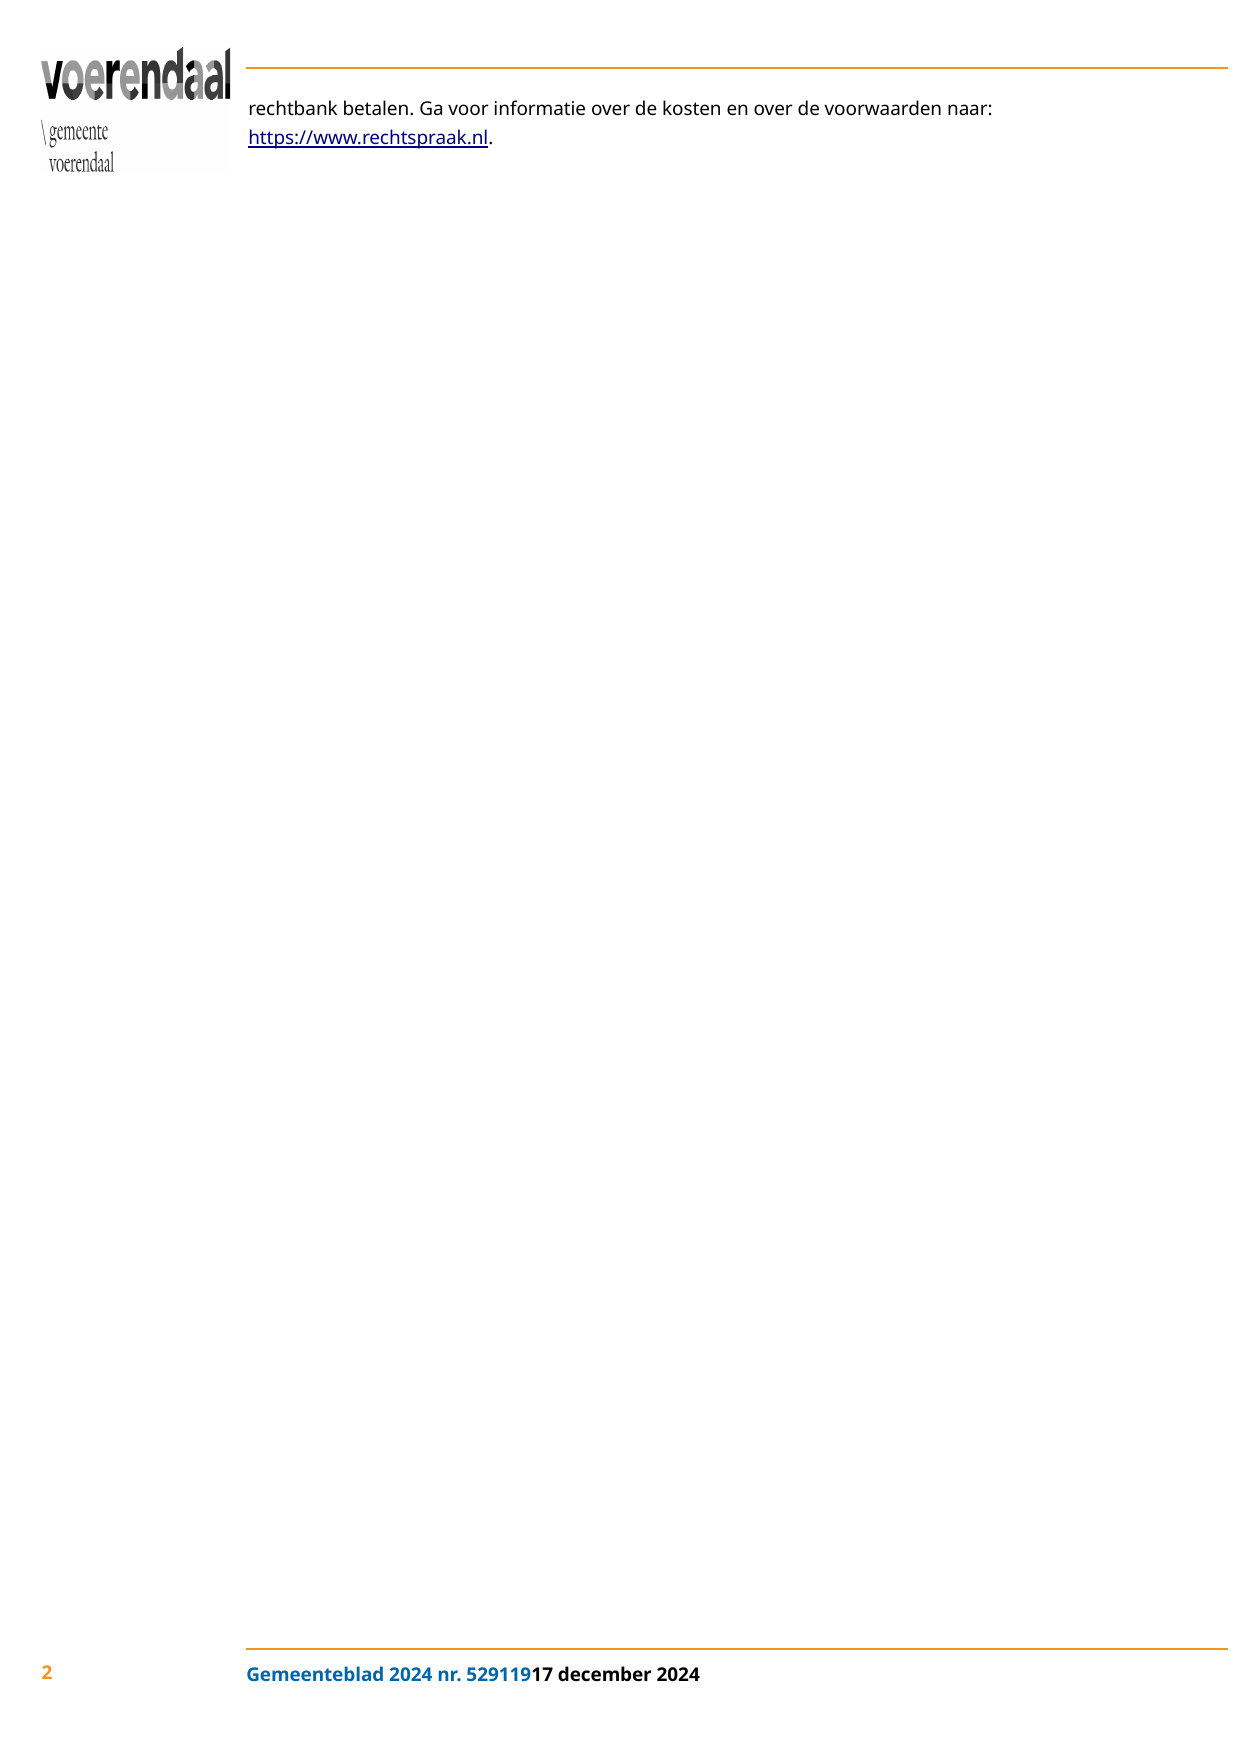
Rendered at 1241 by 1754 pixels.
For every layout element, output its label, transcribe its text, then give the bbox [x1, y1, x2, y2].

picture [41, 47, 231, 172]
text rechtbank betalen. Ga voor informatie over de kosten en over de voorwaarden naar: https://www.rechtspraak.nl. [248, 95, 1152, 150]
